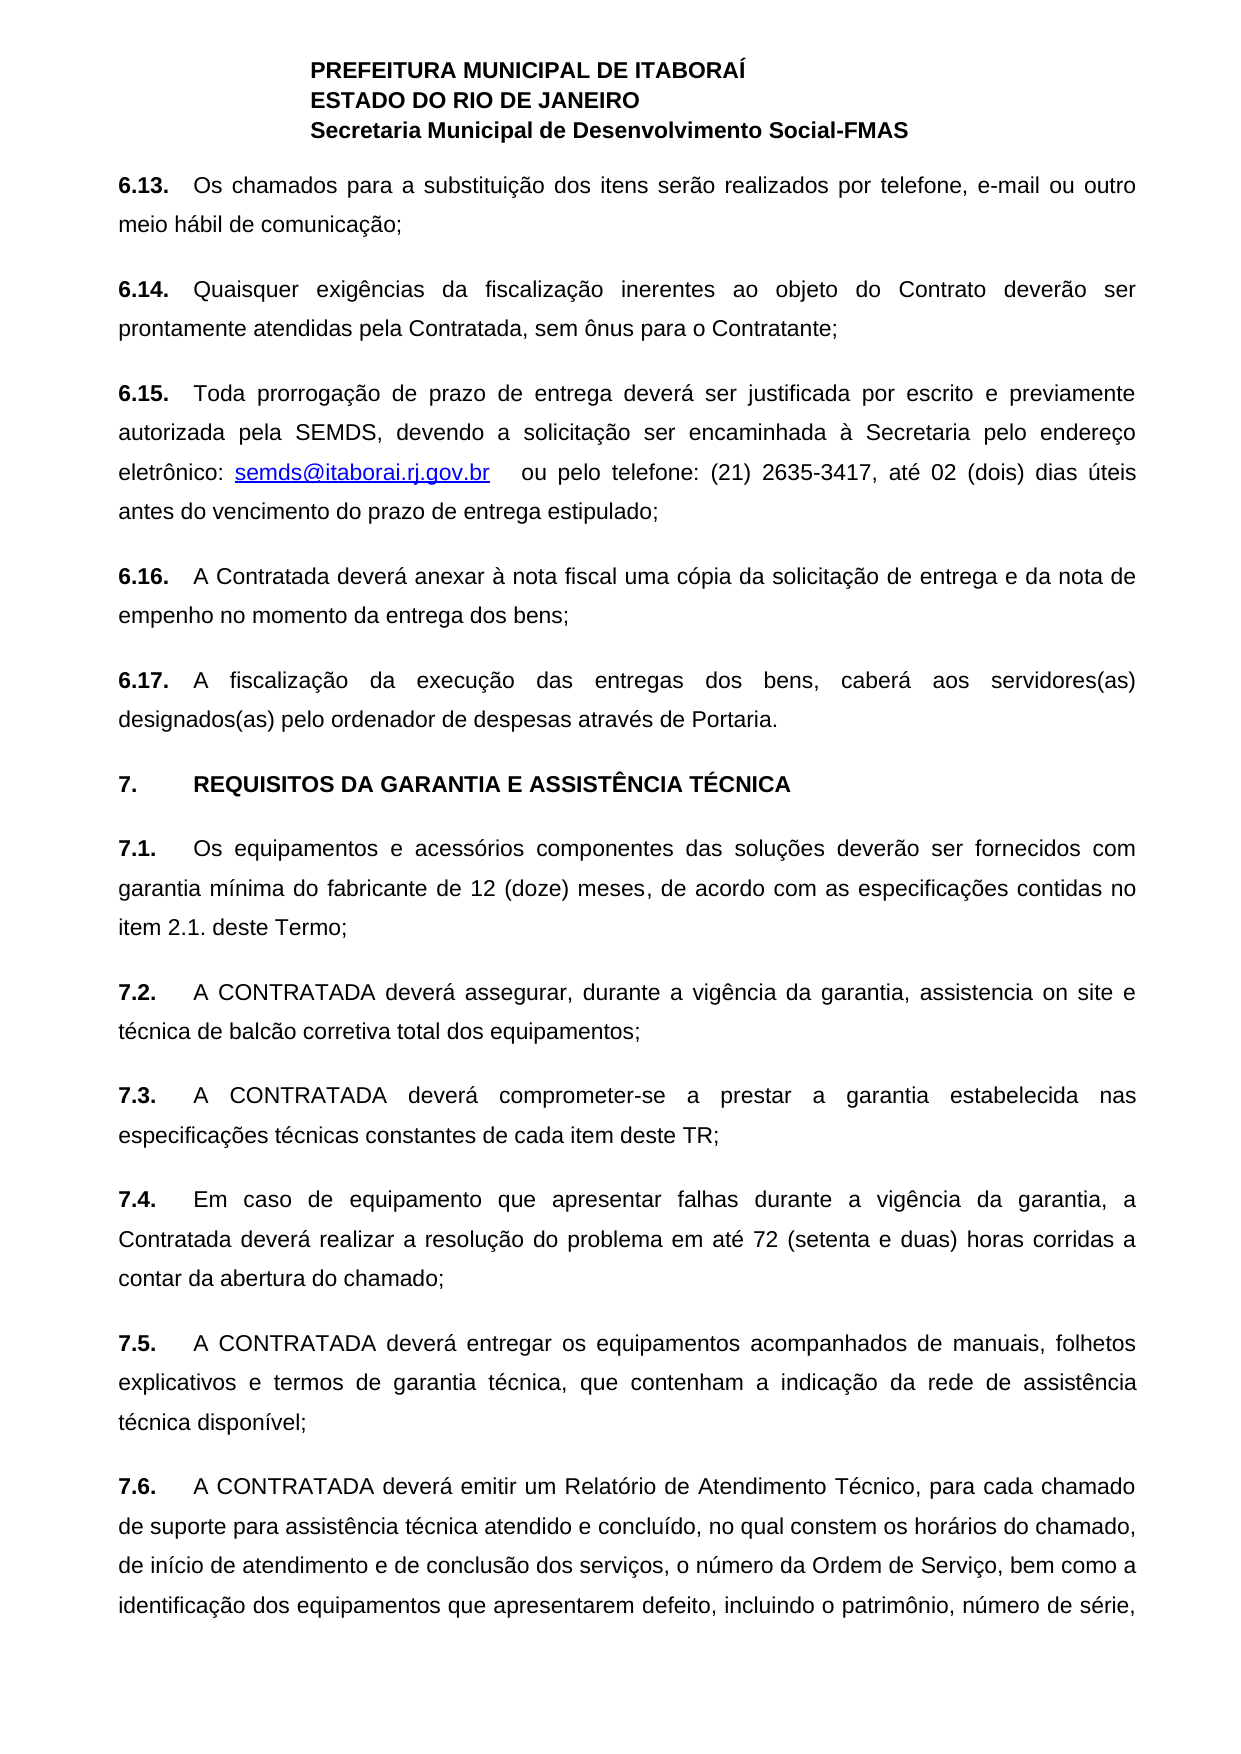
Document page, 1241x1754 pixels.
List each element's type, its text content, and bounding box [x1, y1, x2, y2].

list A Contratada deverá anexar à nota fiscal uma cópia da solicitação de entrega e da nota de empenho no momento da entrega dos bens; [118, 563, 1137, 628]
list Toda prorrogação de prazo de entrega deverá ser justificada por escrito e previamente autorizada pela SEMDS, devendo a solicitação ser encaminhada à Secretaria pelo endereço eletrônico: semds@itaborai.rj.gov.br ou pelo telefone: (21) 2635-3417, até 02 (dois) dias úteis antes do vencimento do prazo de entrega estipulado; [118, 380, 1137, 524]
list Em caso de equipamento que apresentar falhas durante a vigência da garantia, a Contratada deverá realizar a resolução do problema em até 72 (setenta e duas) horas corridas a contar da abertura do chamado; [118, 1186, 1137, 1292]
list Quaisquer exigências da fiscalização inerentes ao objeto do Contrato deverão ser prontamente atendidas pela Contratada, sem ônus para o Contratante; [118, 276, 1137, 342]
list A CONTRATADA deverá assegurar, durante a vigência da garantia, assistencia on site e técnica de balcão corretiva total dos equipamentos; [118, 978, 1137, 1044]
list A CONTRATADA deverá comprometer-se a prestar a garantia estabelecida nas especificações técnicas constantes de cada item deste TR; [118, 1082, 1137, 1148]
list A CONTRATADA deverá entregar os equipamentos acompanhados de manuais, folhetos explicativos e termos de garantia técnica, que contenham a indicação da rede de assistência técnica disponível; [118, 1330, 1137, 1435]
list Os chamados para a substituição dos itens serão realizados por telefone, e-mail ou outro meio hábil de comunicação; [133, 172, 1152, 238]
list Os equipamentos e acessórios componentes das soluções deverão ser fornecidos com garantia mínima do fabricante de 12 (doze) meses, de acordo com as especificações contidas no item 2.1. deste Termo; [118, 835, 1137, 940]
list A CONTRATADA deverá emitir um Relatório de Atendimento Técnico, para cada chamado de suporte para assistência técnica atendido e concluído, no qual constem os horários do chamado, de início de atendimento e de conclusão dos serviços, o número da Ordem de Serviço, bem como a identificação dos equipamentos que apresentarem defeito, incluindo o patrimônio, número de série, serviços executados, responsável pelo serviço e quaisquer outras anotações pertinentes; [118, 1473, 1137, 1618]
list A fiscalização da execução das entregas dos bens, caberá aos servidores(as) designados(as) pelo ordenador de despesas através de Portaria. [118, 667, 1137, 732]
list REQUISITOS DA GARANTIA E ASSISTÊNCIA TÉCNICA [118, 771, 1137, 797]
